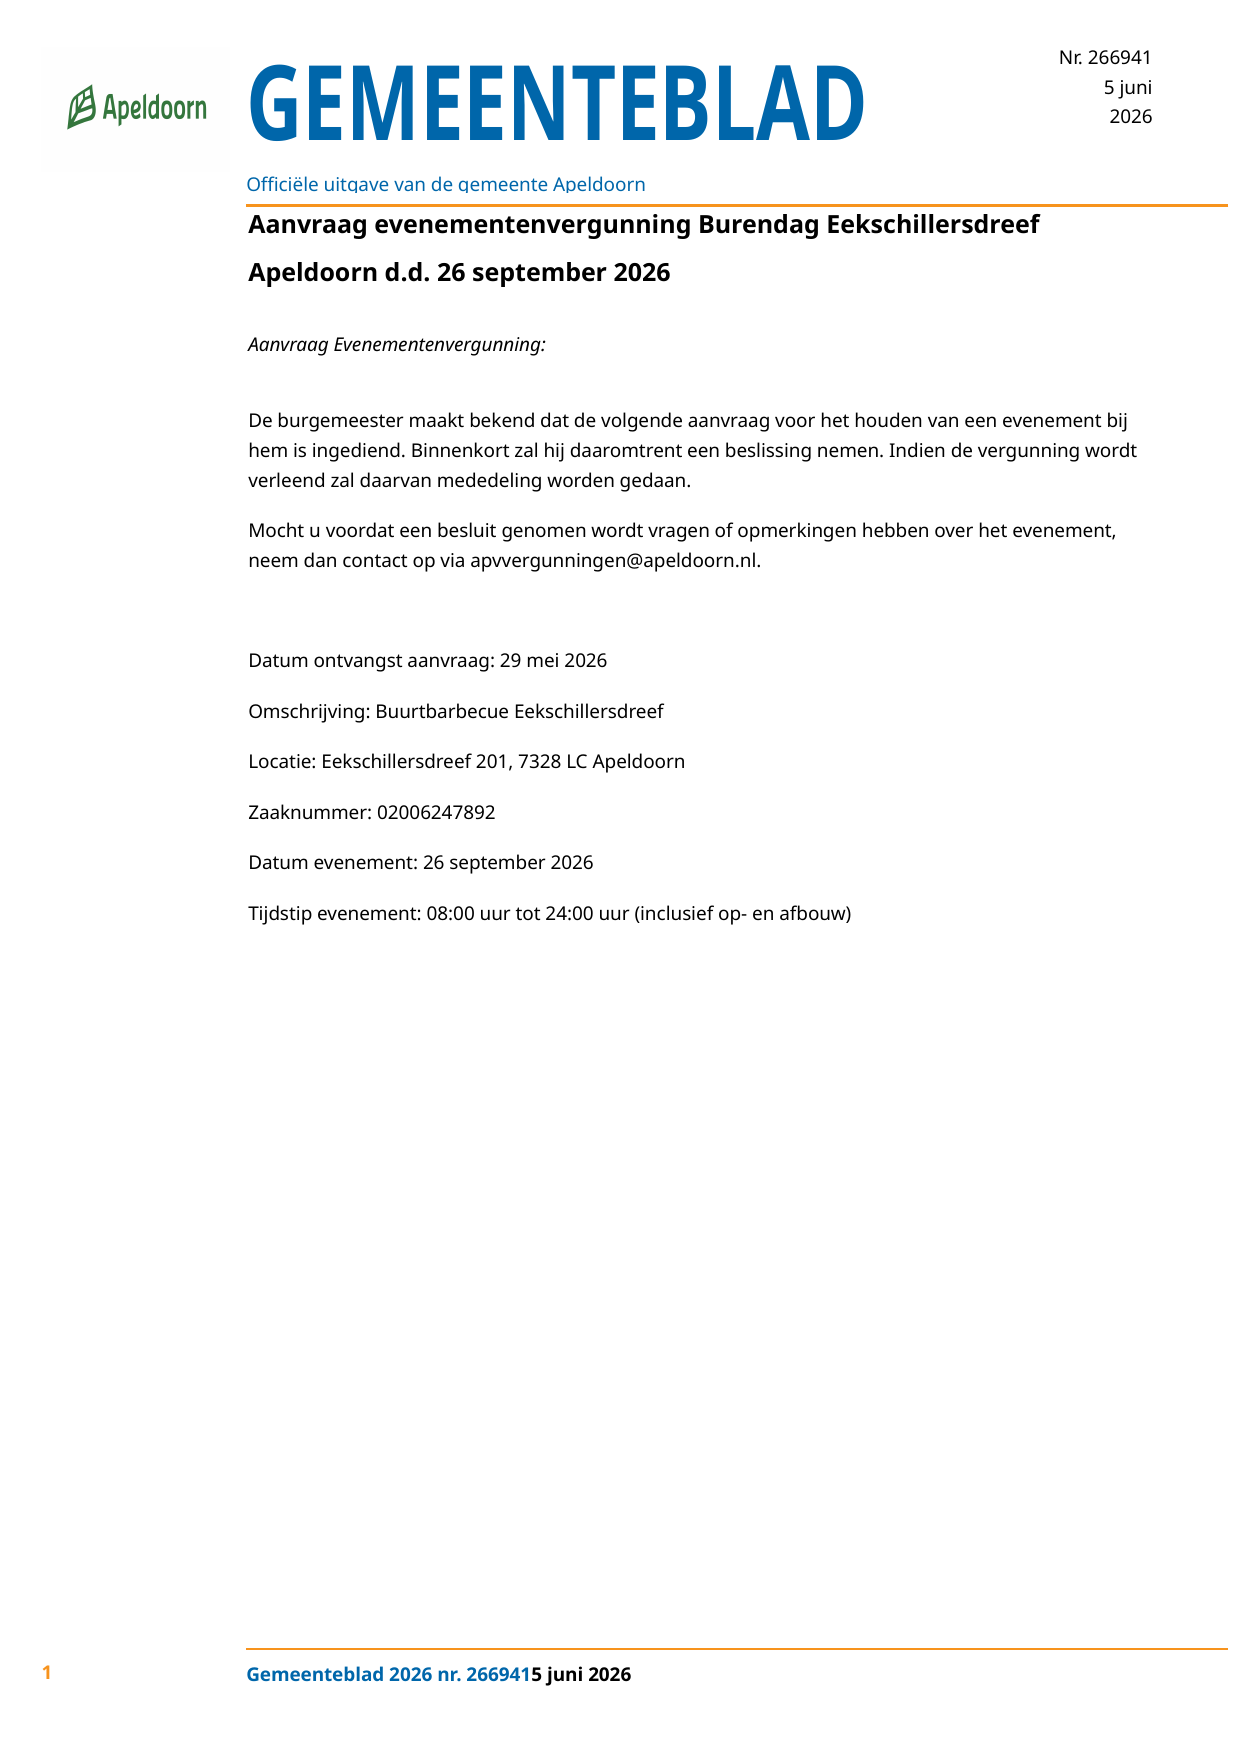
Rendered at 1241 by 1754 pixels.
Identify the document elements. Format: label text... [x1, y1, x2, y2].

text Zaaknummer: 02006247892 [248, 799, 1152, 824]
text Locatie: Eekschillersdreef 201, 7328 LC Apeldoorn [248, 748, 1152, 774]
text De burgemeester maakt bekend dat de volgende aanvraag voor het houden van een evenement bij hem is ingediend. Binnenkort zal hij daaromtrent een beslissing nemen. Indien de vergunning wordt verleend zal daarvan mededeling worden gedaan. [248, 408, 1152, 492]
picture [41, 47, 231, 172]
text Tijdstip evenement: 08:00 uur tot 24:00 uur (inclusief op- en afbouw) [248, 900, 1152, 925]
text Datum evenement: 26 september 2026 [248, 849, 1152, 875]
text Omschrijving: Buurtbarbecue Eekschillersdreef [248, 698, 1152, 724]
text Aanvraag Evenementenvergunning: [248, 331, 1152, 357]
text Aanvraag evenementenvergunning Burendag Eekschillersdreef Apeldoorn d.d. 26 september 2026 [248, 207, 1152, 288]
text Mocht u voordat een besluit genomen wordt vragen of opmerkingen hebben over het evenement, neem dan contact op via apvvergunningen@apeldoorn.nl. [248, 517, 1152, 572]
text Datum ontvangst aanvraag: 29 mei 2026 [248, 648, 1152, 673]
